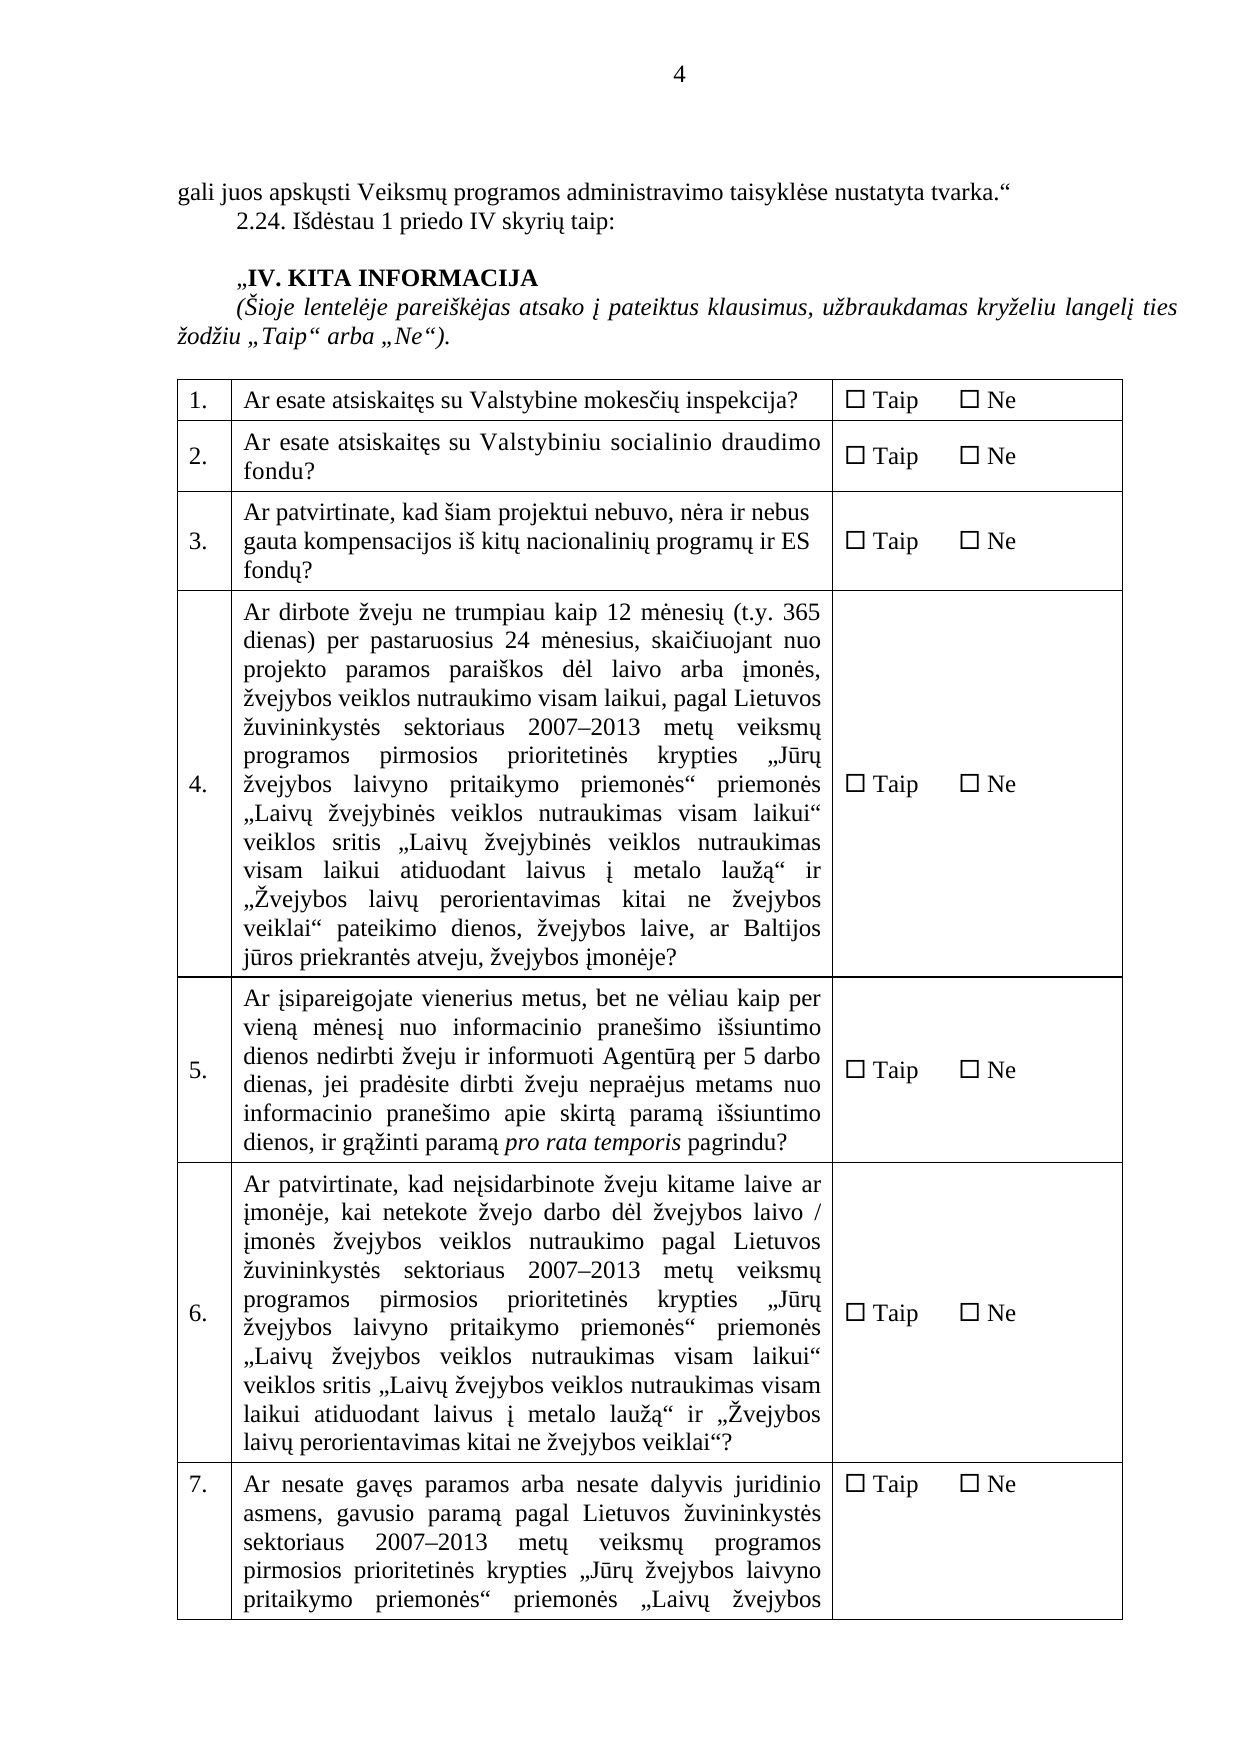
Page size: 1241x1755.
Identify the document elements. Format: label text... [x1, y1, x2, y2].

table_cell 7. [178, 1463, 231, 1619]
table_cell [] Ne [958, 1163, 1122, 1462]
table_cell Ar dirbote žveju ne trumpiau kaip 12 mėnesių (t.y. 365 dienas) per pastaruosius 24 mėnesius, skaičiuojant nuo projekto paramos paraiškos dėl laivo arba įmonės, žvejybos veiklos nutraukimo visam laikui, pagal Lietuvos žuvininkystės sektoriaus 2007–2013 metų veiksmų programos pirmosios prioritetinės krypties „Jūrų žvejybos laivyno pritaikymo priemonės“ priemonės „Laivų žvejybinės veiklos nutraukimas visam laikui“ veiklos sritis „Laivų žvejybinės veiklos nutraukimas visam laikui atiduodant laivus į metalo laužą“ ir „Žvejybos laivų perorientavimas kitai ne žvejybos veiklai“ pateikimo dienos, žvejybos laive, ar Baltijos jūros priekrantės atveju, žvejybos įmonėje? [232, 591, 832, 976]
table_cell Ar patvirtinate, kad šiam projektui nebuvo, nėra ir nebus gauta kompensacijos iš kitų nacionalinių programų ir ES fondų? [232, 492, 832, 590]
table_cell [] Ne [958, 492, 1122, 590]
table_cell [] Ne [958, 421, 1122, 491]
table_header Ar esate atsiskaitęs su Valstybine mokesčių inspekcija? [232, 380, 832, 420]
table_header [] Taip [833, 380, 958, 420]
text „IV. KITA INFORMACIJA [177, 263, 1181, 292]
table_cell [] Ne [958, 978, 1122, 1162]
table_cell Ar įsipareigojate vienerius metus, bet ne vėliau kaip per vieną mėnesį nuo informacinio pranešimo išsiuntimo dienos nedirbti žveju ir informuoti Agentūrą per 5 darbo dienas, jei pradėsite dirbti žveju nepraėjus metams nuo informacinio pranešimo apie skirtą paramą išsiuntimo dienos, ir grąžinti paramą pro rata temporis pagrindu? [232, 978, 832, 1162]
table_cell [] Taip [833, 591, 958, 976]
table_cell [] Ne [958, 591, 1122, 976]
table_header [] Ne [958, 380, 1122, 420]
table_header 1. [178, 380, 231, 420]
table_cell Ar esate atsiskaitęs su Valstybiniu socialinio draudimo fondu? [232, 421, 832, 491]
table_cell 4. [178, 591, 231, 976]
table_cell [] Ne [958, 1463, 1122, 1619]
table_cell [] Taip [833, 978, 958, 1162]
table_cell Ar patvirtinate, kad neįsidarbinote žveju kitame laive ar įmonėje, kai netekote žvejo darbo dėl žvejybos laivo / įmonės žvejybos veiklos nutraukimo pagal Lietuvos žuvininkystės sektoriaus 2007–2013 metų veiksmų programos pirmosios prioritetinės krypties „Jūrų žvejybos laivyno pritaikymo priemonės“ priemonės „Laivų žvejybos veiklos nutraukimas visam laikui“ veiklos sritis „Laivų žvejybos veiklos nutraukimas visam laikui atiduodant laivus į metalo laužą“ ir „Žvejybos laivų perorientavimas kitai ne žvejybos veiklai“? [232, 1163, 832, 1462]
table_cell 3. [178, 492, 231, 590]
text gali juos apskųsti Veiksmų programos administravimo taisyklėse nustatyta tvarka.“ [177, 177, 1181, 206]
table_cell 5. [178, 978, 231, 1162]
table_cell Ar nesate gavęs paramos arba nesate dalyvis juridinio asmens, gavusio paramą pagal Lietuvos žuvininkystės sektoriaus 2007–2013 metų veiksmų programos pirmosios prioritetinės krypties „Jūrų žvejybos laivyno pritaikymo priemonės“ priemonės „Laivų žvejybos [232, 1463, 832, 1619]
text (Šioje lentelėje pareiškėjas atsako į pateiktus klausimus, užbraukdamas kryželiu langelį ties žodžiu „Taip“ arba „Ne“). [177, 292, 1181, 350]
table_cell [] Taip [833, 421, 958, 491]
text 2.24. Išdėstau 1 priedo IV skyrių taip: [177, 206, 1181, 235]
table_cell [] Taip [833, 1463, 958, 1619]
table_cell 6. [178, 1163, 231, 1462]
table_cell [] Taip [833, 492, 958, 590]
table_cell 2. [178, 421, 231, 491]
table_cell [] Taip [833, 1163, 958, 1462]
